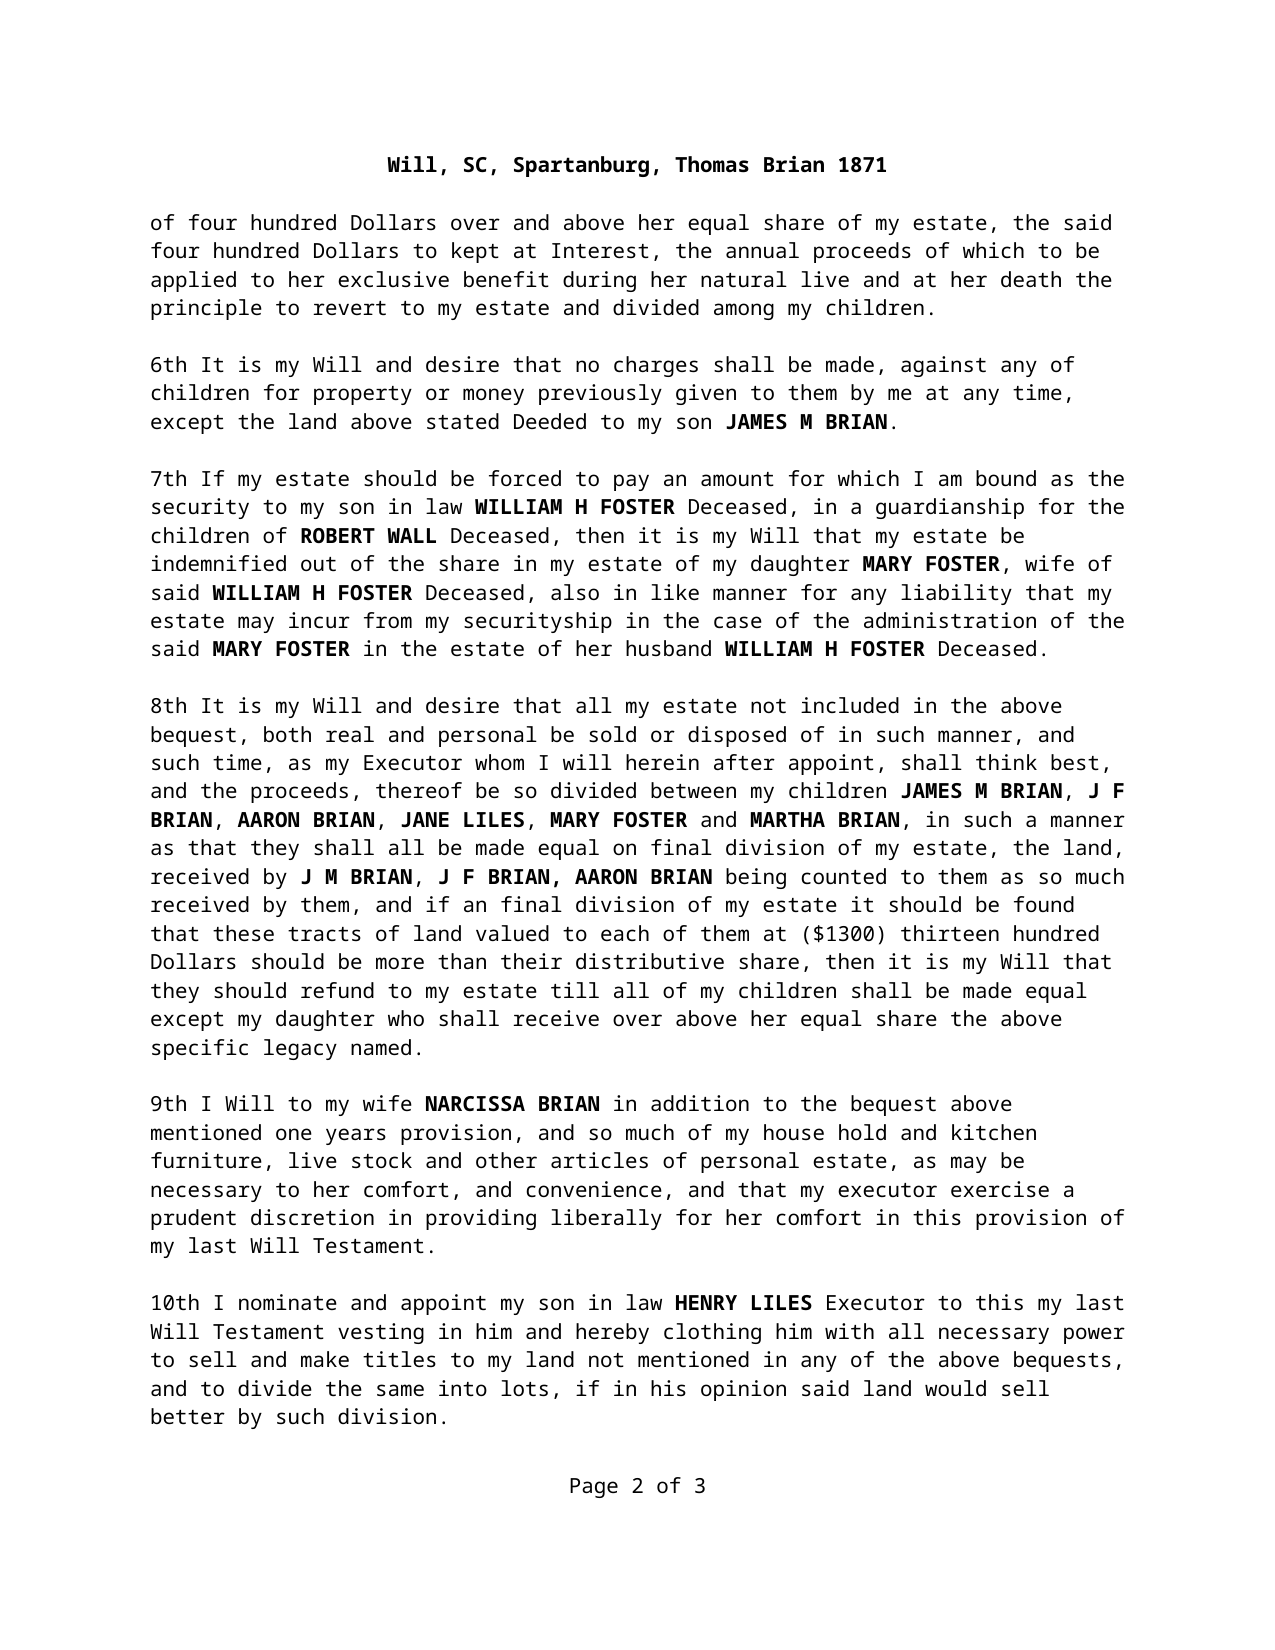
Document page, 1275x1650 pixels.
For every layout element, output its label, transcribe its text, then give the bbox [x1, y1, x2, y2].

text of four hundred Dollars over and above her equal share of my estate, the said four hundred Dollars to kept at Interest, the annual proceeds of which to be applied to her exclusive benefit during her natural live and at her death the principle to revert to my estate and divided among my children. [150, 208, 1125, 322]
text 10th I nominate and appoint my son in law Henry Liles Executor to this my last Will Testament vesting in him and hereby clothing him with all necessary power to sell and make titles to my land not mentioned in any of the above bequests, and to divide the same into lots, if in his opinion said land would sell better by such division. [150, 1288, 1125, 1431]
text 7th If my estate should be forced to pay an amount for which I am bound as the security to my son in law William H Foster Deceased, in a guardianship for the children of Robert Wall Deceased, then it is my Will that my estate be indemnified out of the share in my estate of my daughter Mary Foster, wife of said William H Foster Deceased, also in like manner for any liability that my estate may incur from my securityship in the case of the administration of the said Mary Foster in the estate of her husband William H Foster Deceased. [150, 464, 1125, 663]
text 9th I Will to my wife Narcissa Brian in addition to the bequest above mentioned one years provision, and so much of my house hold and kitchen furniture, live stock and other articles of personal estate, as may be necessary to her comfort, and convenience, and that my executor exercise a prudent discretion in providing liberally for her comfort in this provision of my last Will Testament. [150, 1089, 1125, 1260]
text 8th It is my Will and desire that all my estate not included in the above bequest, both real and personal be sold or disposed of in such manner, and such time, as my Executor whom I will herein after appoint, shall think best, and the proceeds, thereof be so divided between my children James M Brian, J F Brian, Aaron Brian, Jane Liles, Mary Foster and Martha Brian, in such a manner as that they shall all be made equal on final division of my estate, the land, received by J M Brian, J F Brian, Aaron Brian being counted to them as so much received by them, and if an final division of my estate it should be found that these tracts of land valued to each of them at ($1300) thirteen hundred Dollars should be more than their distributive share, then it is my Will that they should refund to my estate till all of my children shall be made equal except my daughter who shall receive over above her equal share the above specific legacy named. [150, 691, 1125, 1061]
text 6th It is my Will and desire that no charges shall be made, against any of children for property or money previously given to them by me at any time, except the land above stated Deeded to my son James M Brian. [150, 350, 1125, 435]
